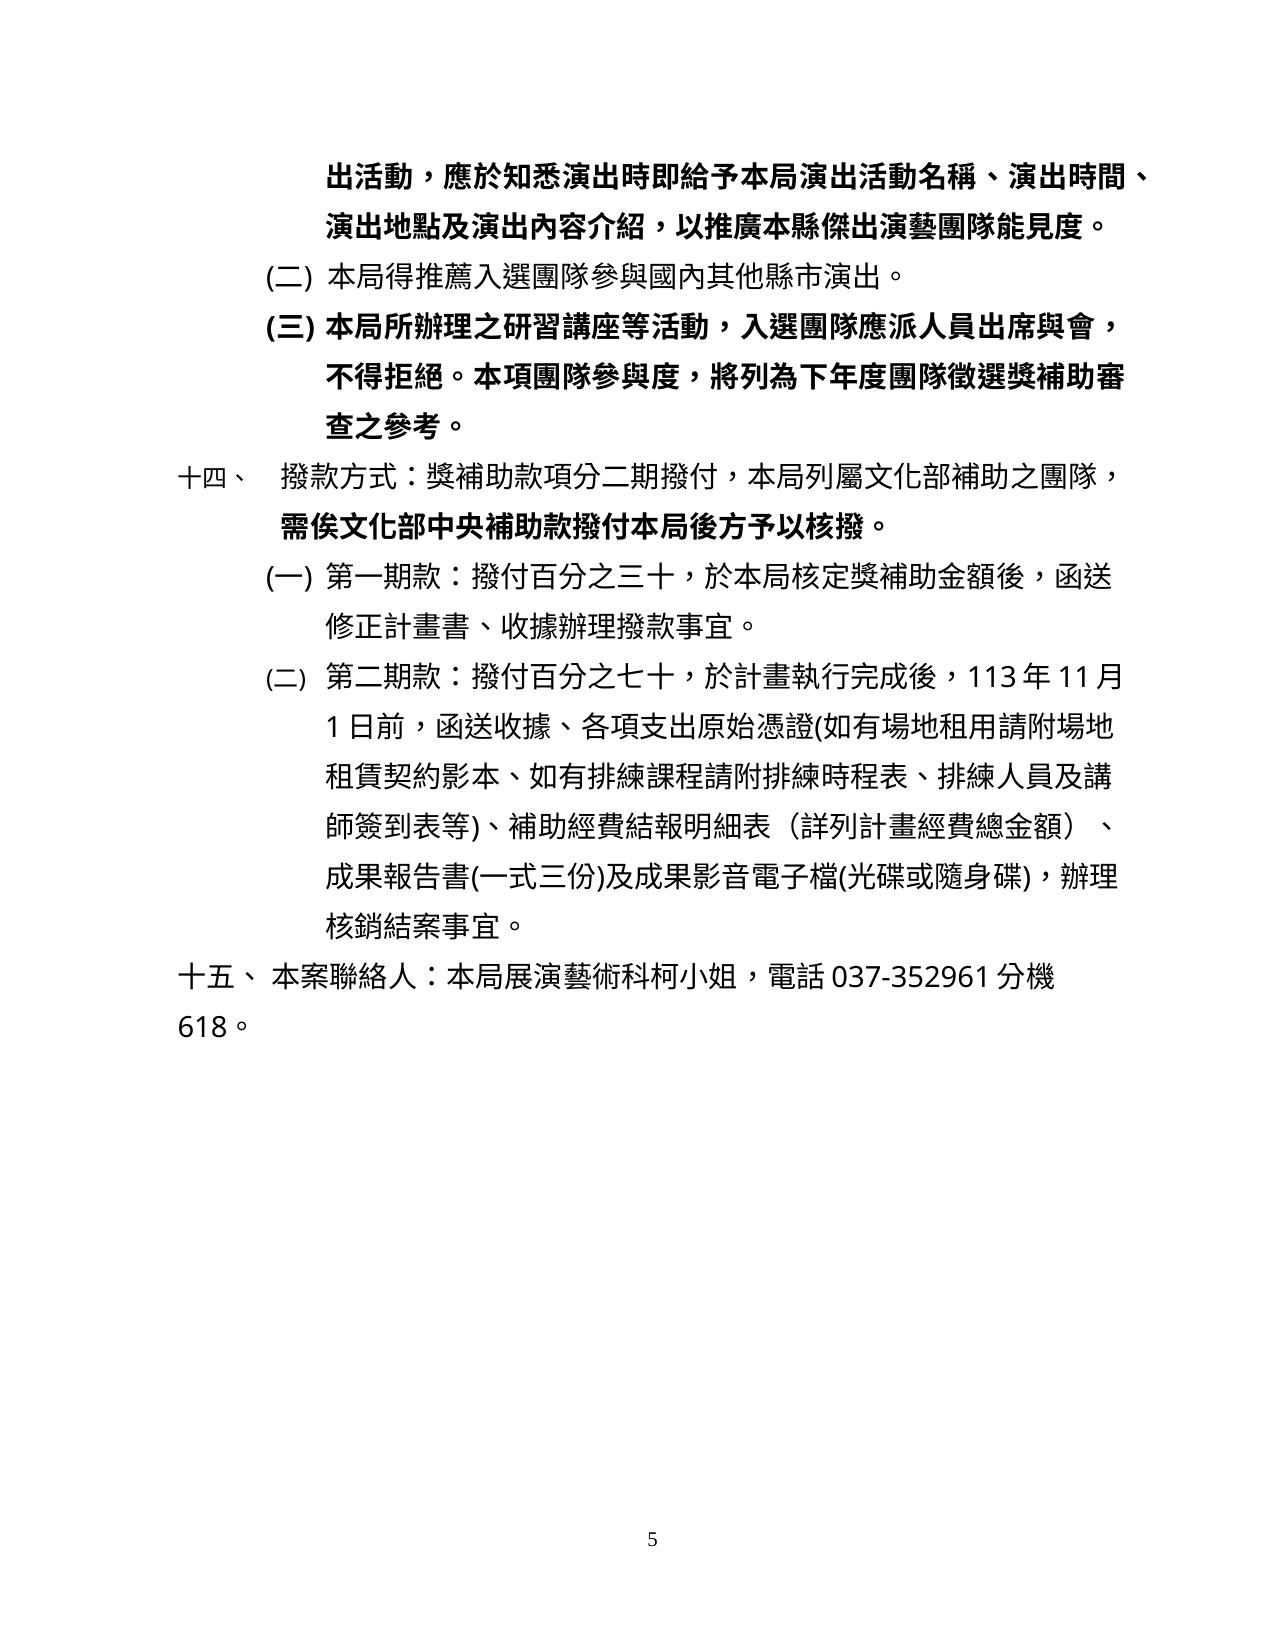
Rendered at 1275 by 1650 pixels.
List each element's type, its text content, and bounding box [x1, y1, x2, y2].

list 第二期款：撥付百分之七十，於計畫執行完成後，113年11月1日前，函送收據、各項支出原始憑證(如有場地租用請附場地租賃契約影本、如有排練課程請附排練時程表、排練人員及講師簽到表等)、補助經費結報明細表（詳列計畫經費總金額）、成果報告書(一式三份)及成果影音電子檔(光碟或隨身碟)，辦理核銷結案事宜。 [266, 648, 1127, 948]
list 第一期款：撥付百分之三十，於本局核定獎補助金額後，函送修正計畫書、收據辦理撥款事宜。 [266, 548, 1127, 648]
list 本局得推薦入選團隊參與國內其他縣市演出。 [266, 248, 1127, 298]
list 撥款方式：獎補助款項分二期撥付，本局列屬文化部補助之團隊，需俟文化部中央補助款撥付本局後方予以核撥。 [177, 448, 1127, 548]
text 十五、 本案聯絡人：本局展演藝術科柯小姐，電話037-352961分機618。 [177, 948, 1127, 1048]
list 為廣為向民眾推薦本縣傑出團隊及推廣執行成效，入選團隊有義務配合本局當年度所提之推廣活動，包含校園演出或其他節慶活動等，相關事宜由本局另行安排；入選團隊如辦理相關演出活動，應於知悉演出時即給予本局演出活動名稱、演出時間、演出地點及演出內容介紹，以推廣本縣傑出演藝團隊能見度。 [266, 148, 1127, 248]
list 本局所辦理之研習講座等活動，入選團隊應派人員出席與會，不得拒絕。本項團隊參與度，將列為下年度團隊徵選獎補助審查之參考。 [266, 298, 1127, 448]
